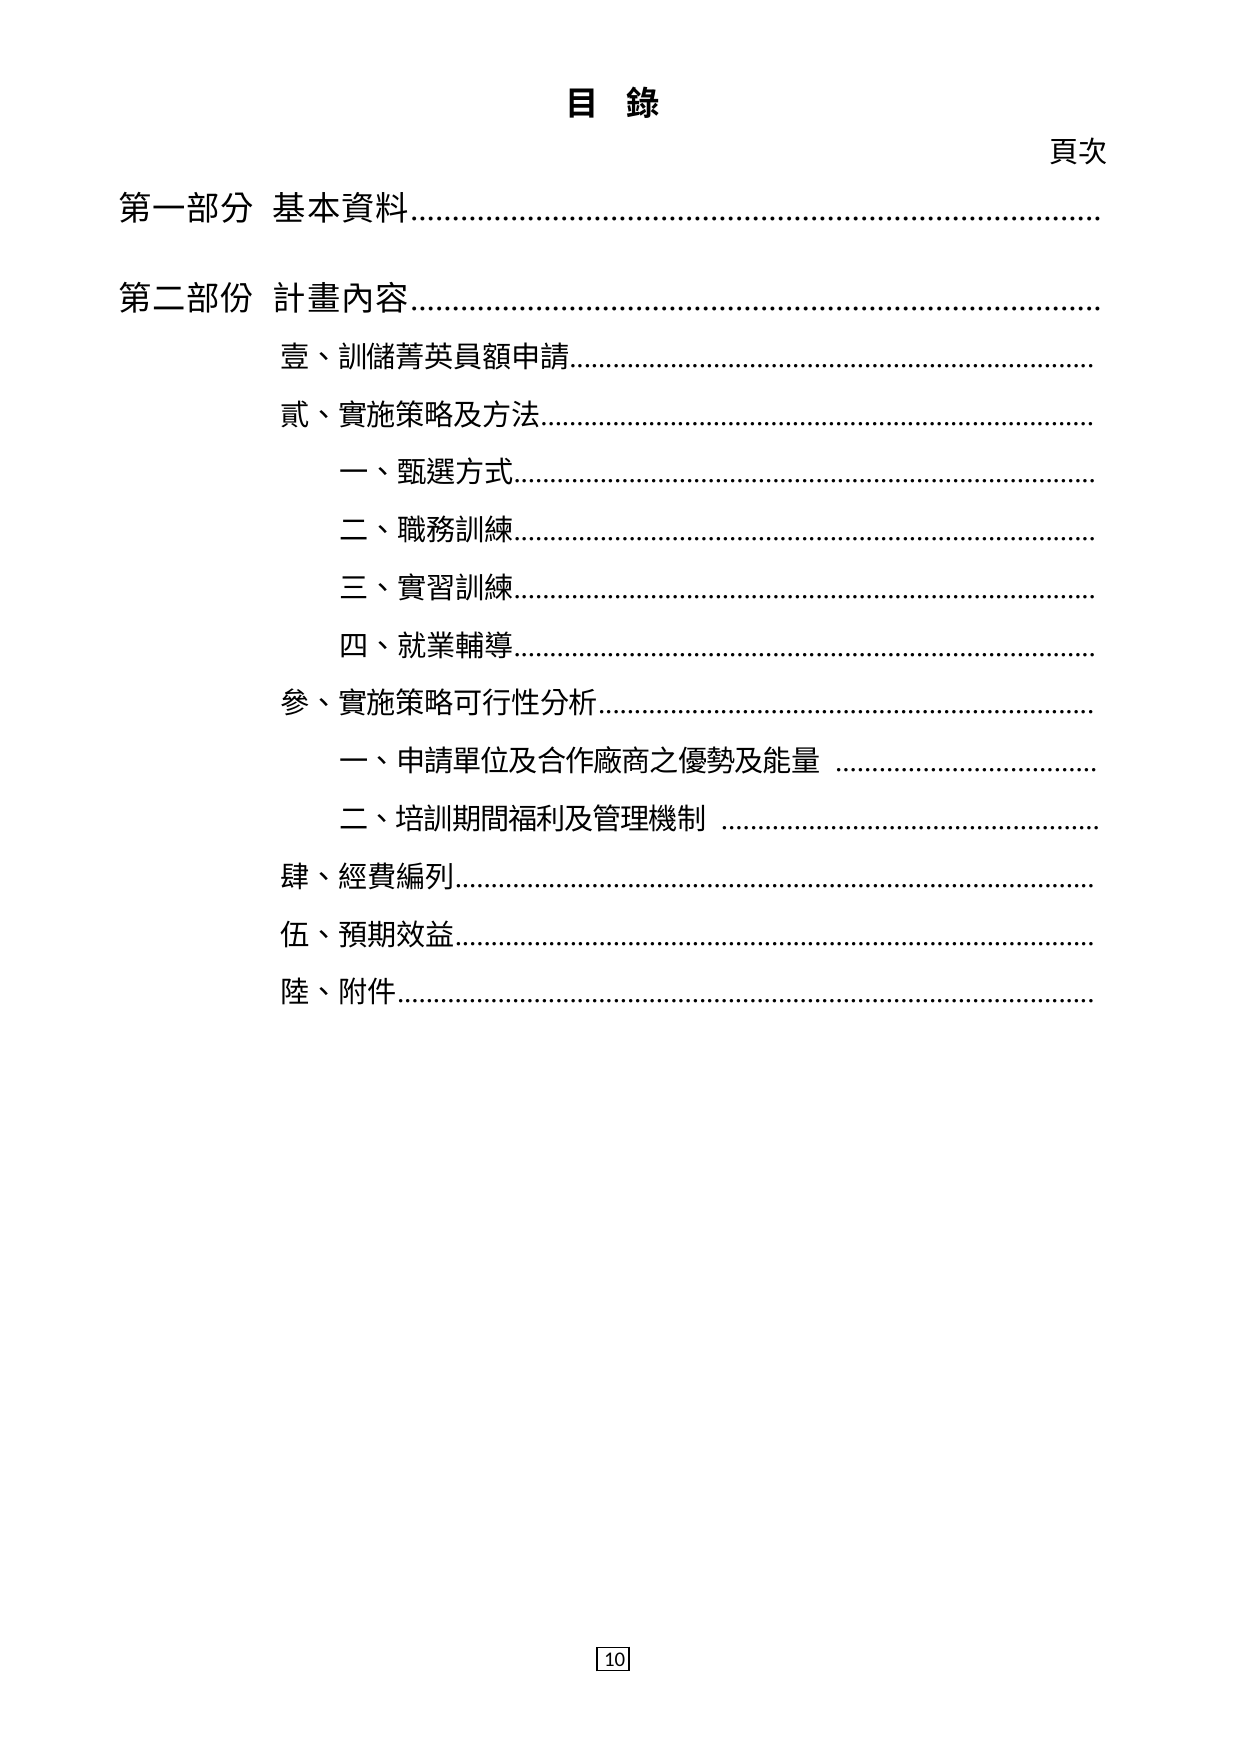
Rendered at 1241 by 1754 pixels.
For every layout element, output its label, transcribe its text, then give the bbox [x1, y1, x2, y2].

text 伍、預期效益......................................................................................... [281, 911, 1180, 953]
subtitle 目 錄 [62, 77, 1163, 125]
text 二、培訓期間福利及管理機制 .................................................... [339, 796, 1180, 838]
text 頁次 [979, 128, 1178, 171]
text 貳、實施策略及方法............................................................................. [280, 391, 1180, 433]
text 四、就業輔導................................................................................. [339, 622, 1180, 664]
text 陸、附件................................................................................................. [281, 969, 1180, 1011]
text 一、申請單位及合作廠商之優勢及能量 .................................... [339, 738, 1180, 780]
text 第二部份 計畫內容................................................................................... [118, 271, 1180, 320]
text 參、實施策略可行性分析..................................................................... [280, 680, 1180, 722]
text 肆、經費編列......................................................................................... [281, 853, 1180, 896]
text 壹、訓儲菁英員額申請......................................................................... [280, 333, 1180, 376]
text 二、職務訓練................................................................................. [339, 507, 1180, 549]
text 三、實習訓練................................................................................. [339, 564, 1180, 607]
text 第一部分 基本資料................................................................................... [118, 182, 1180, 230]
text 一、甄選方式................................................................................. [339, 449, 1180, 491]
